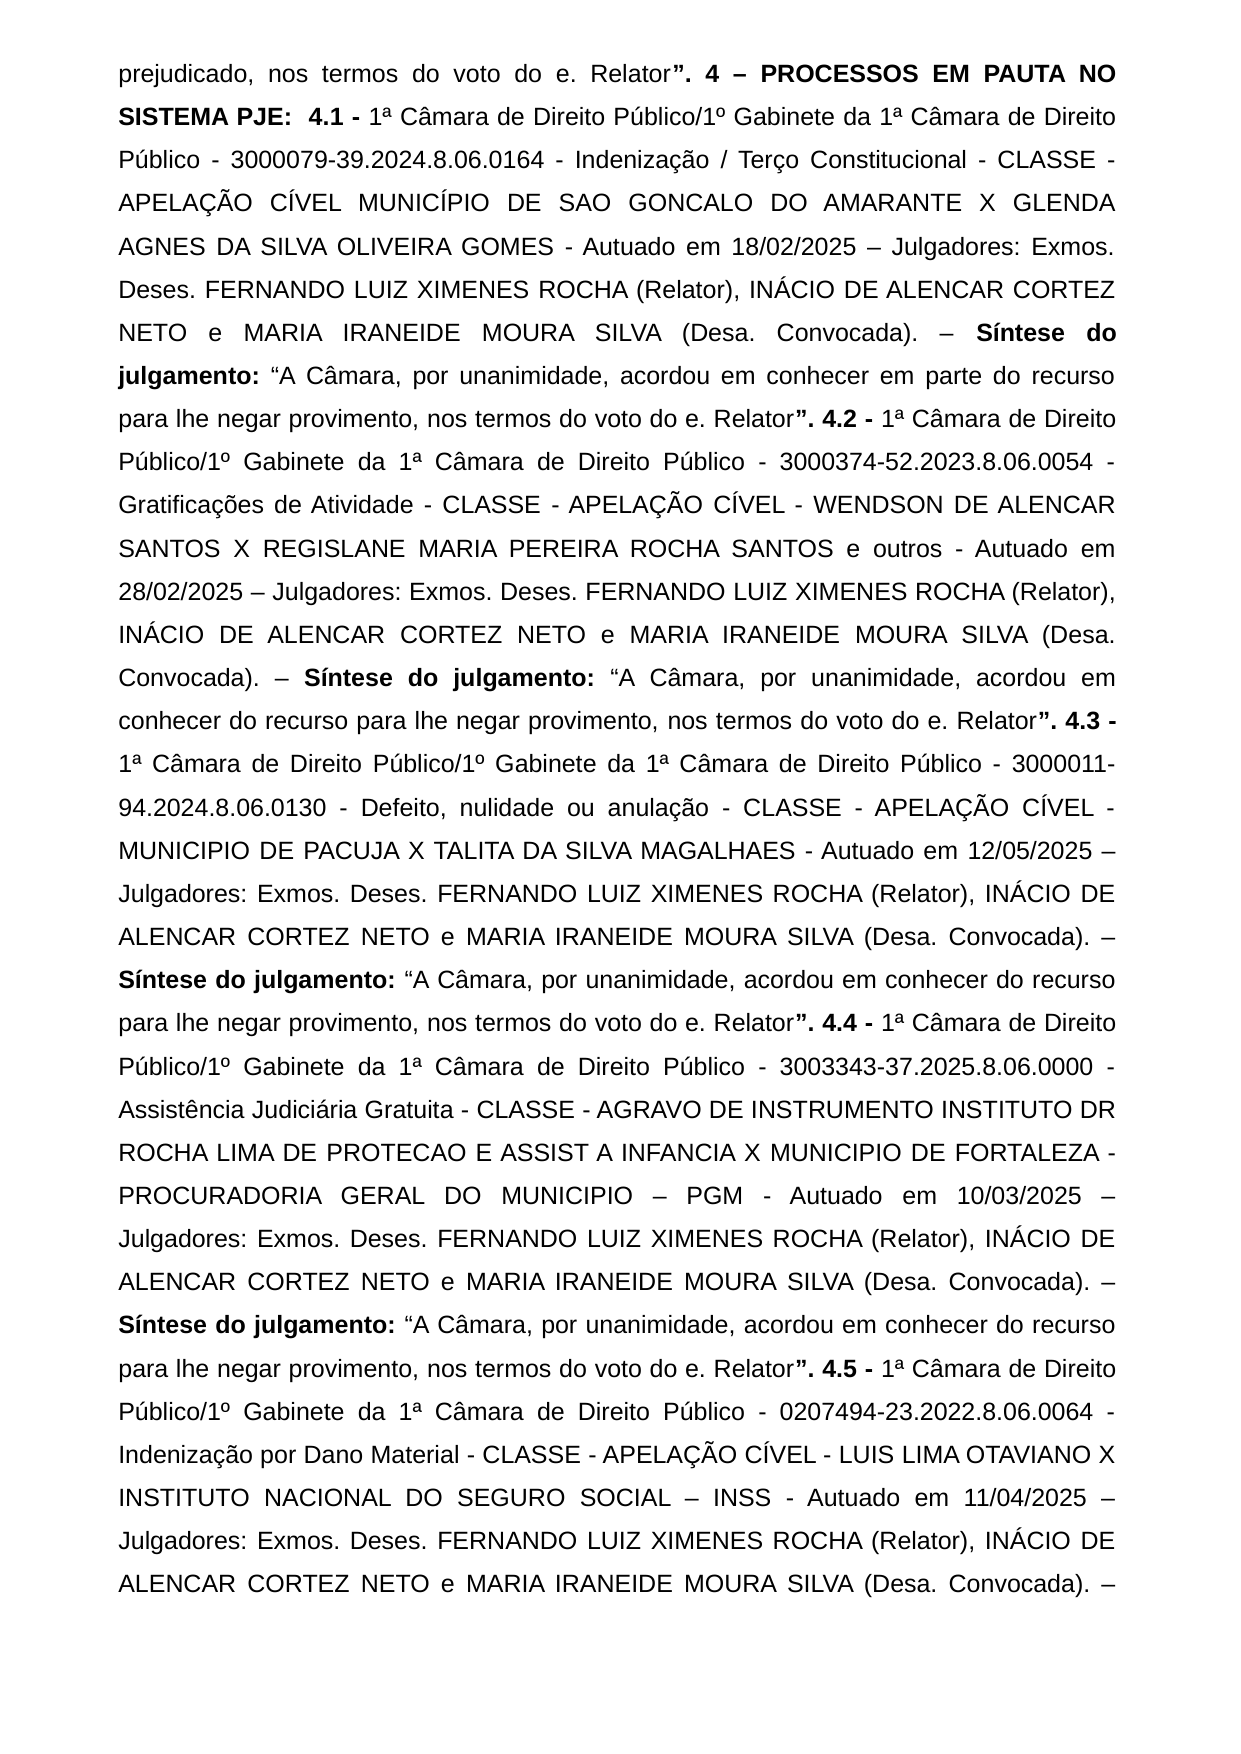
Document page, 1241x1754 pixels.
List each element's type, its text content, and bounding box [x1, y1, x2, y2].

text prejudicado, nos termos do voto do e. Relator”. 4 – PROCESSOS EM PAUTA NO SISTEMA PJE: 4.1 - 1ª Câmara de Direito Público/1º Gabinete da 1ª Câmara de Direito Público - 3000079-39.2024.8.06.0164 - Indenização / Terço Constitucional - CLASSE - APELAÇÃO CÍVEL MUNICÍPIO DE SAO GONCALO DO AMARANTE X GLENDA AGNES DA SILVA OLIVEIRA GOMES - Autuado em 18/02/2025 – Julgadores: Exmos. Deses. FERNANDO LUIZ XIMENES ROCHA (Relator), INÁCIO DE ALENCAR CORTEZ NETO e MARIA IRANEIDE MOURA SILVA (Desa. Convocada). – Síntese do julgamento: “A Câmara, por unanimidade, acordou em conhecer em parte do recurso para lhe negar provimento, nos termos do voto do e. Relator”. 4.2 - 1ª Câmara de Direito Público/1º Gabinete da 1ª Câmara de Direito Público - 3000374-52.2023.8.06.0054 - Gratificações de Atividade - CLASSE - APELAÇÃO CÍVEL - WENDSON DE ALENCAR SANTOS X REGISLANE MARIA PEREIRA ROCHA SANTOS e outros - Autuado em 28/02/2025 – Julgadores: Exmos. Deses. FERNANDO LUIZ XIMENES ROCHA (Relator), INÁCIO DE ALENCAR CORTEZ NETO e MARIA IRANEIDE MOURA SILVA (Desa. Convocada). – Síntese do julgamento: “A Câmara, por unanimidade, acordou em conhecer do recurso para lhe negar provimento, nos termos do voto do e. Relator”. 4.3 - 1ª Câmara de Direito Público/1º Gabinete da 1ª Câmara de Direito Público - 3000011-94.2024.8.06.0130 - Defeito, nulidade ou anulação - CLASSE - APELAÇÃO CÍVEL - MUNICIPIO DE PACUJA X TALITA DA SILVA MAGALHAES - Autuado em 12/05/2025 – Julgadores: Exmos. Deses. FERNANDO LUIZ XIMENES ROCHA (Relator), INÁCIO DE ALENCAR CORTEZ NETO e MARIA IRANEIDE MOURA SILVA (Desa. Convocada). – Síntese do julgamento: “A Câmara, por unanimidade, acordou em conhecer do recurso para lhe negar provimento, nos termos do voto do e. Relator”. 4.4 - 1ª Câmara de Direito Público/1º Gabinete da 1ª Câmara de Direito Público - 3003343-37.2025.8.06.0000 - Assistência Judiciária Gratuita - CLASSE - AGRAVO DE INSTRUMENTO INSTITUTO DR ROCHA LIMA DE PROTECAO E ASSIST A INFANCIA X MUNICIPIO DE FORTALEZA - PROCURADORIA GERAL DO MUNICIPIO – PGM - Autuado em 10/03/2025 – Julgadores: Exmos. Deses. FERNANDO LUIZ XIMENES ROCHA (Relator), INÁCIO DE ALENCAR CORTEZ NETO e MARIA IRANEIDE MOURA SILVA (Desa. Convocada). – Síntese do julgamento: “A Câmara, por unanimidade, acordou em conhecer do recurso para lhe negar provimento, nos termos do voto do e. Relator”. 4.5 - 1ª Câmara de Direito Público/1º Gabinete da 1ª Câmara de Direito Público - 0207494-23.2022.8.06.0064 - Indenização por Dano Material - CLASSE - APELAÇÃO CÍVEL - LUIS LIMA OTAVIANO X INSTITUTO NACIONAL DO SEGURO SOCIAL – INSS - Autuado em 11/04/2025 – Julgadores: Exmos. Deses. FERNANDO LUIZ XIMENES ROCHA (Relator), INÁCIO DE ALENCAR CORTEZ NETO e MARIA IRANEIDE MOURA SILVA (Desa. Convocada). – [118, 59, 1117, 1598]
